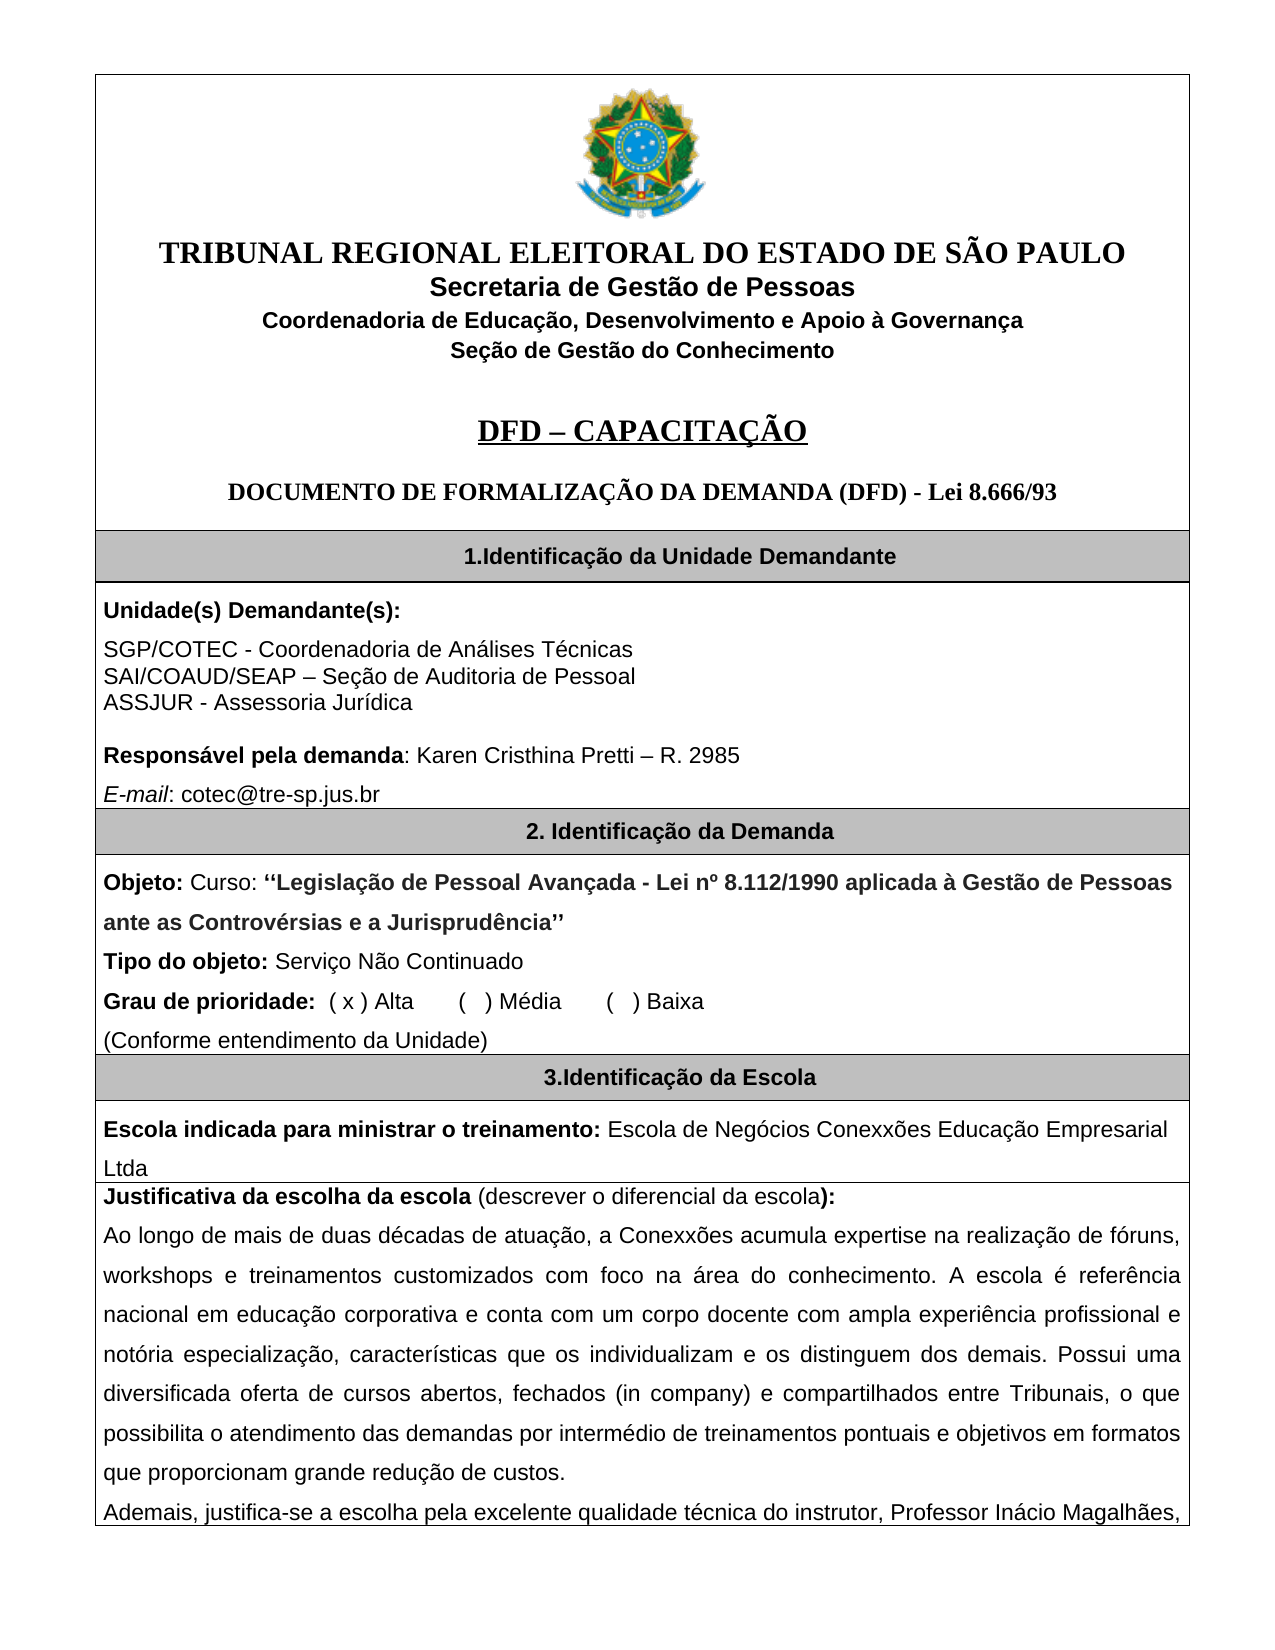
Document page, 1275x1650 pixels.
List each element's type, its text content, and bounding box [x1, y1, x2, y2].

table_cell 2. Identificação da Demanda [96, 809, 1189, 854]
table_cell Escola indicada para ministrar o treinamento: Escola de Negócios Conexxões Educação Empresarial Ltda [96, 1101, 1189, 1182]
table_cell Unidade(s) Demandante(s): SGP/COTEC - Coordenadoria de Análises Técnicas SAI/COAUD/SEAP – Seção de Auditoria de Pessoal ASSJUR - Assessoria Jurídica Responsável pela demanda: Karen Cristhina Pretti – R. 2985 E-mail: cotec@tre-sp.jus.br [96, 583, 1189, 807]
table_cell 3.Identificação da Escola [96, 1055, 1189, 1100]
picture [573, 86, 712, 223]
table_header TRIBUNAL REGIONAL ELEITORAL DO ESTADO DE SÃO PAULO Secretaria de Gestão de Pessoas Coordenadoria de Educação, Desenvolvimento e Apoio à Governança Seção de Gestão do Conhecimento DFD – CAPACITAÇÃO DOCUMENTO DE FORMALIZAÇÃO DA DEMANDA (DFD) - Lei 8.666/93 [96, 75, 1189, 530]
table_cell Justificativa da escolha da escola (descrever o diferencial da escola): Ao longo de mais de duas décadas de atuação, a Conexxões acumula expertise na realização de fóruns, workshops e treinamentos customizados com foco na área do conhecimento. A escola é referência nacional em educação corporativa e conta com um corpo docente com ampla experiência profissional e notória especialização, características que os individualizam e os distinguem dos demais. Possui uma diversificada oferta de cursos abertos, fechados (in company) e compartilhados entre Tribunais, o que possibilita o atendimento das demandas por intermédio de treinamentos pontuais e objetivos em formatos que proporcionam grande redução de custos. Ademais, justifica-se a escolha pela excelente qualidade técnica do instrutor, Professor Inácio Magalhães, Conselheiro do Tribunal de Contas do Distrito Federal – TCDF, especialista em Direito Público, Professor de Direito Constitucional e Administrativo, escritor e autor do livro “Lições de Direito Previdenciário e Administrativo no Serviço Público” e de artigos em publicações especializadas. Acrescente-se que o conteúdo do curso é amplo e de grande relevância, adaptando-se perfeitamente aos objetivos educacionais que se pretende alcançar. Destacam-se também as experiências positivas obtidas em treinamentos contratados anteriormente com a mesma empresa. [96, 1183, 1189, 1525]
table_cell Objeto: Curso: ‘‘Legislação de Pessoal Avançada - Lei nº 8.112/1990 aplicada à Gestão de Pessoas ante as Controvérsias e a Jurisprudência’’ Tipo do objeto: Serviço Não Continuado Grau de prioridade: ( x ) Alta ( ) Média ( ) Baixa (Conforme entendimento da Unidade) [96, 855, 1189, 1053]
table_cell 1.Identificação da Unidade Demandante [96, 531, 1189, 581]
